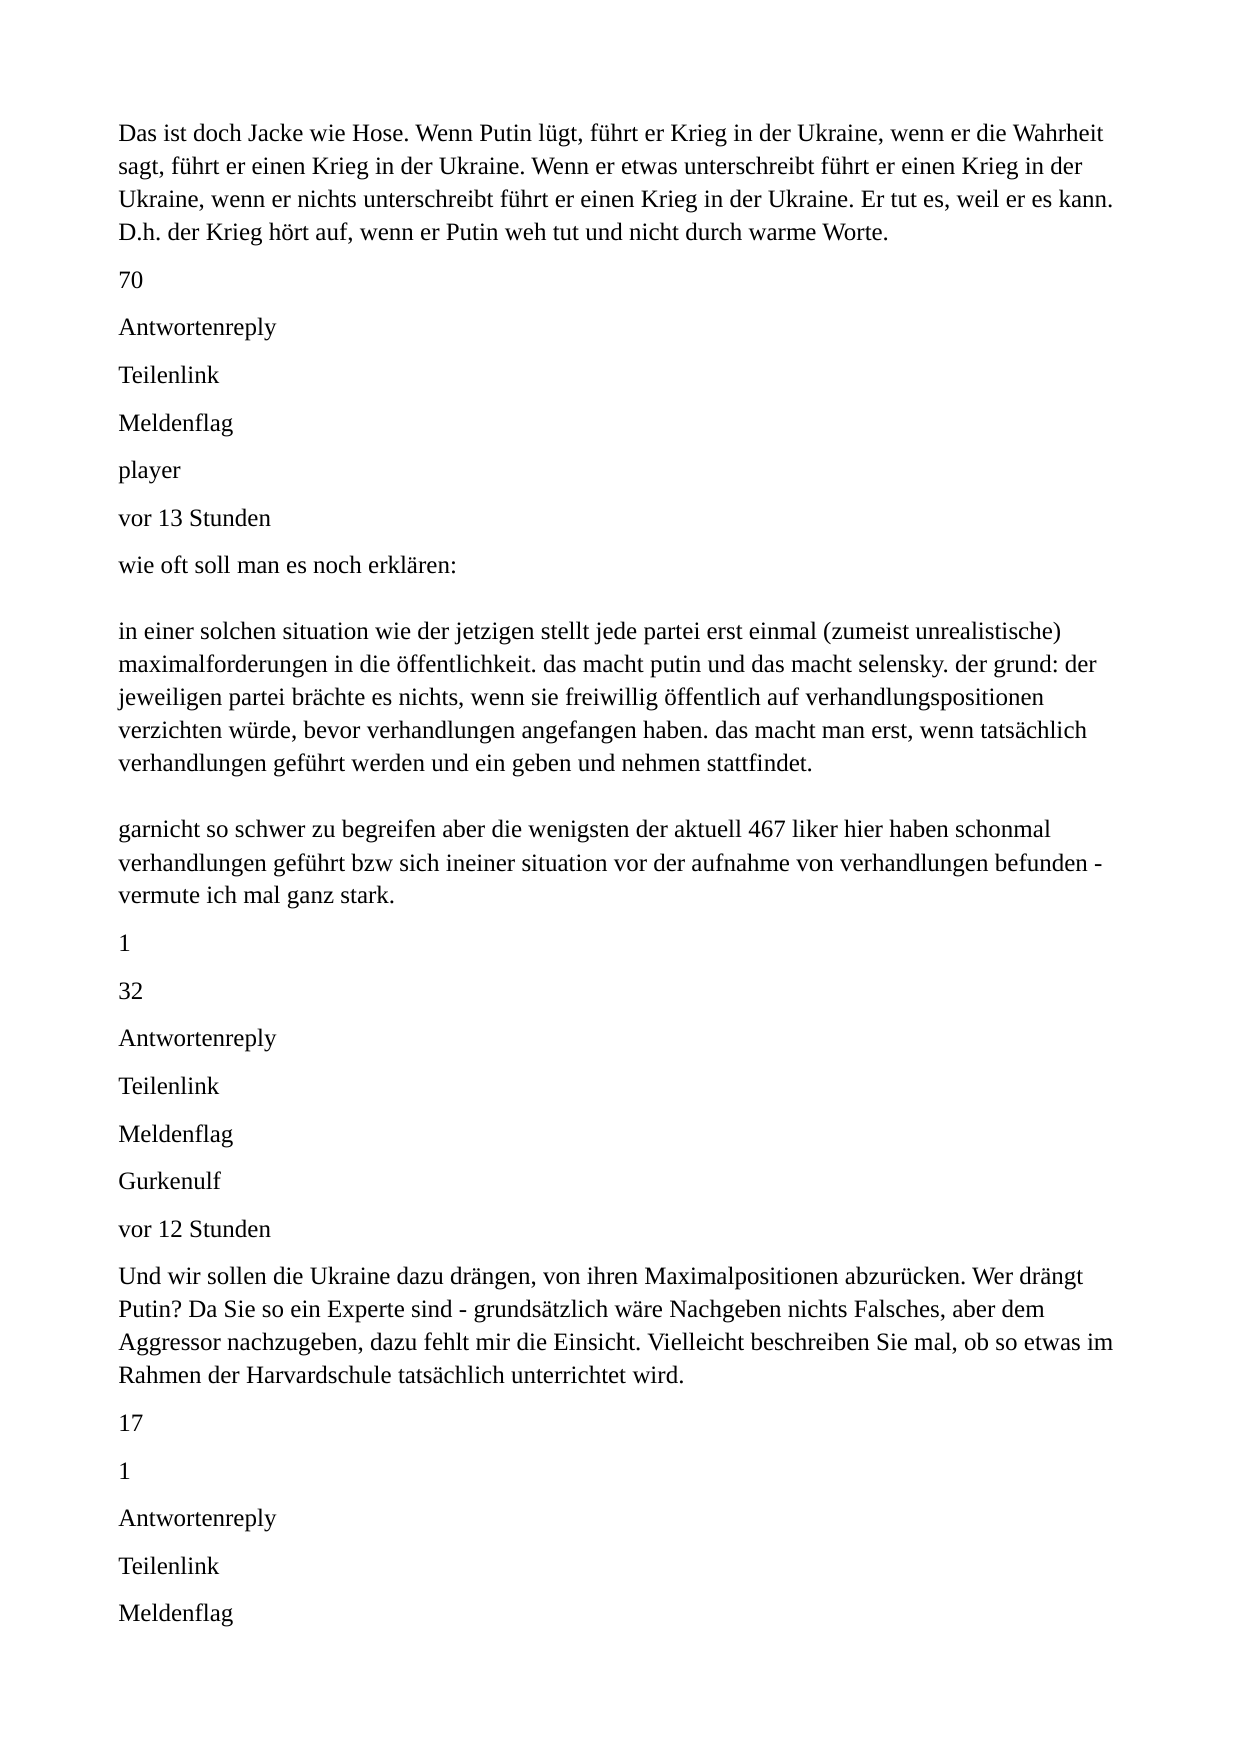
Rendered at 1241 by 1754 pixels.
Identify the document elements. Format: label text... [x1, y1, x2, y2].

text 70 [118, 265, 1122, 293]
text Antwortenreply [118, 1503, 1122, 1532]
text 1 [118, 1456, 1122, 1484]
text vor 12 Stunden [118, 1214, 1122, 1243]
text vor 13 Stunden [118, 503, 1122, 532]
text Das ist doch Jacke wie Hose. Wenn Putin lügt, führt er Krieg in der Ukraine, wenn er die Wahrheit sagt, führt er einen Krieg in der Ukraine. Wenn er etwas unterschreibt führt er einen Krieg in der Ukraine, wenn er nichts unterschreibt führt er einen Krieg in der Ukraine. Er tut es, weil er es kann. D.h. der Krieg hört auf, wenn er Putin weh tut und nicht durch warme Worte. [118, 118, 1122, 246]
text Teilenlink [118, 1071, 1122, 1100]
text 32 [118, 976, 1122, 1004]
text Antwortenreply [118, 1023, 1122, 1052]
text Meldenflag [118, 408, 1122, 436]
text Teilenlink [118, 360, 1122, 389]
text 17 [118, 1408, 1122, 1437]
text Meldenflag [118, 1598, 1122, 1627]
text Antwortenreply [118, 312, 1122, 341]
text Teilenlink [118, 1551, 1122, 1580]
text Und wir sollen die Ukraine dazu drängen, von ihren Maximalpositionen abzurücken. Wer drängt Putin? Da Sie so ein Experte sind - grundsätzlich wäre Nachgeben nichts Falsches, aber dem Aggressor nachzugeben, dazu fehlt mir die Einsicht. Vielleicht beschreiben Sie mal, ob so etwas im Rahmen der Harvardschule tatsächlich unterrichtet wird. [118, 1261, 1122, 1389]
text wie oft soll man es noch erklären: in einer solchen situation wie der jetzigen stellt jede partei erst einmal (zumeist unrealistische) maximalforderungen in die öffentlichkeit. das macht putin und das macht selensky. der grund: der jeweiligen partei brächte es nichts, wenn sie freiwillig öffentlich auf verhandlungspositionen verzichten würde, bevor verhandlungen angefangen haben. das macht man erst, wenn tatsächlich verhandlungen geführt werden und ein geben und nehmen stattfindet. garnicht so schwer zu begreifen aber die wenigsten der aktuell 467 liker hier haben schonmal verhandlungen geführt bzw sich ineiner situation vor der aufnahme von verhandlungen befunden - vermute ich mal ganz stark. [118, 550, 1122, 909]
text Gurkenulf [118, 1166, 1122, 1195]
text player [118, 455, 1122, 484]
text Meldenflag [118, 1119, 1122, 1147]
text 1 [118, 928, 1122, 957]
